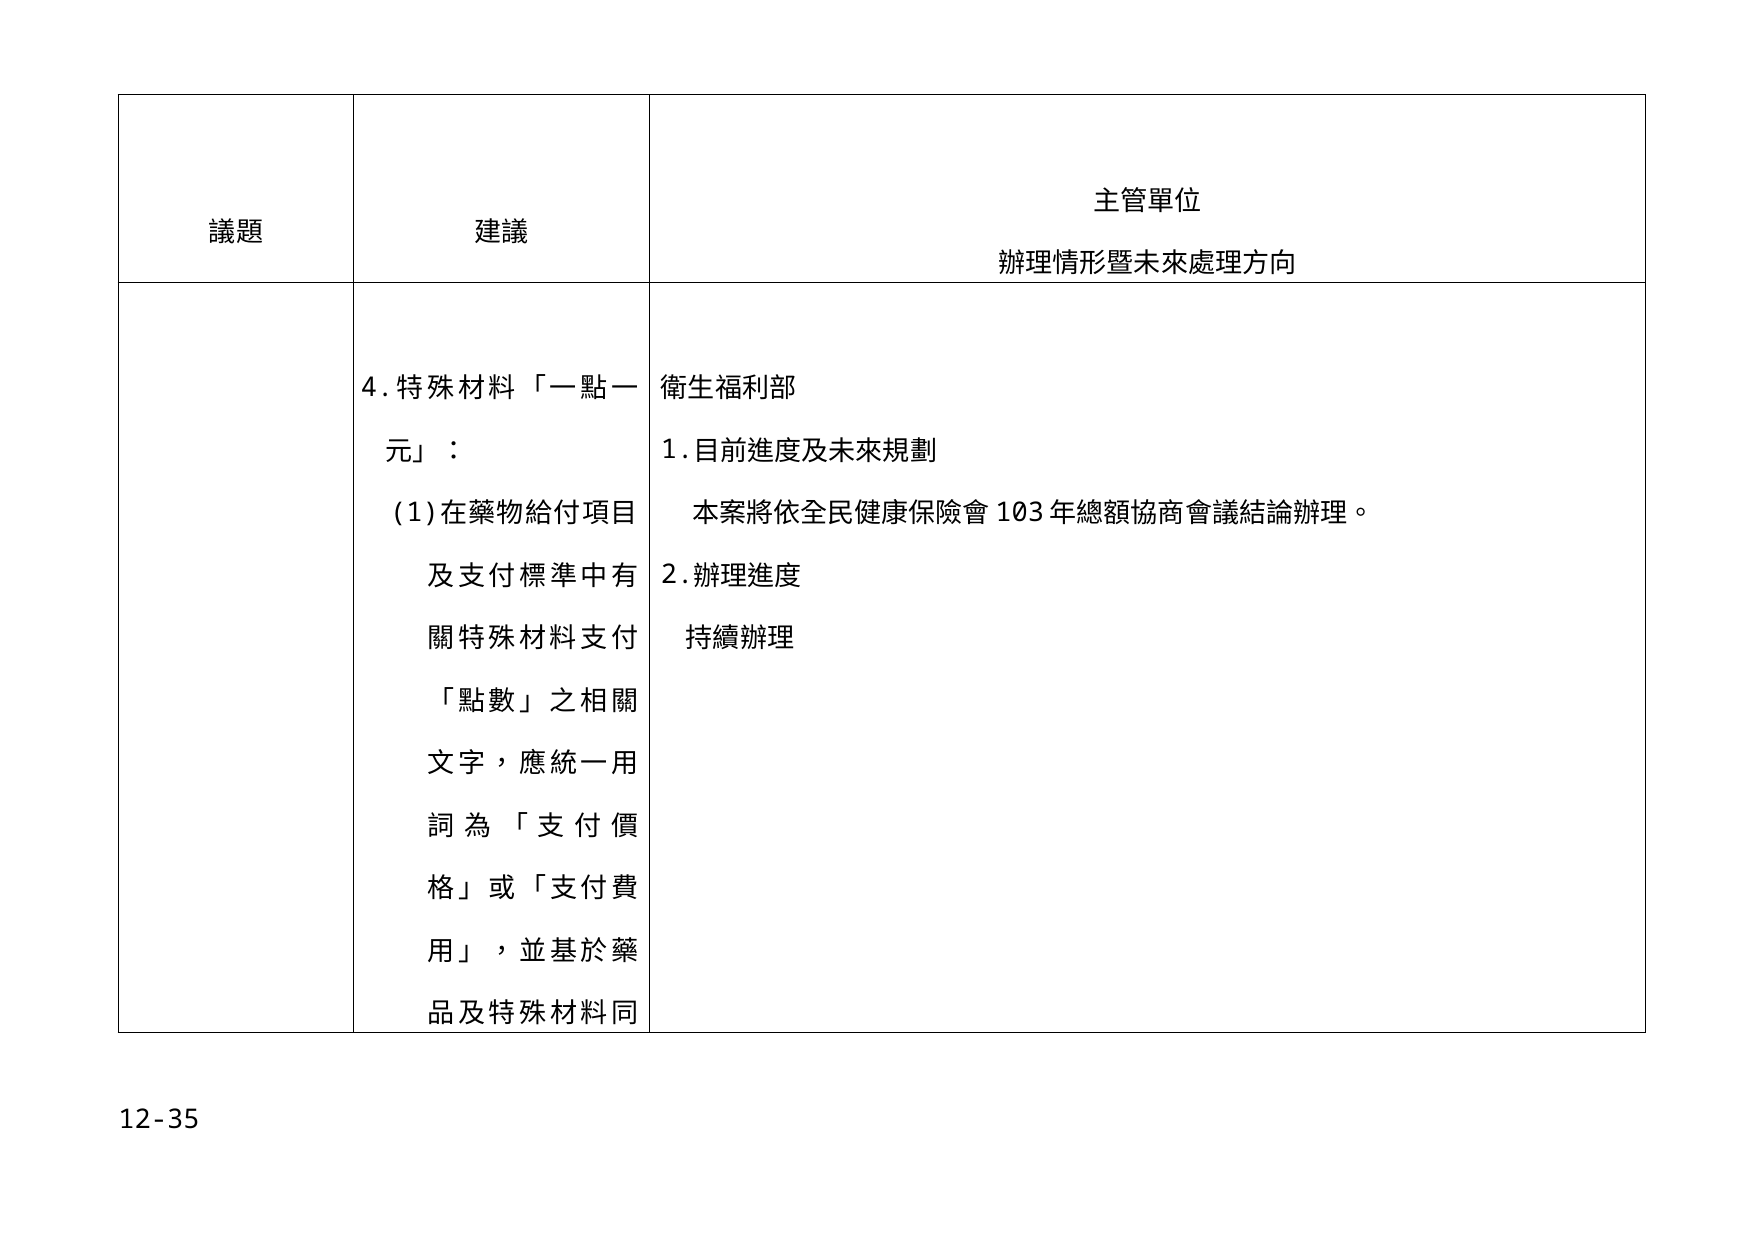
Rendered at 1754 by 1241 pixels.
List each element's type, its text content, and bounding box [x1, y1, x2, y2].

table_cell 4.特殊材料「一點一元」： (1)在藥物給付項目及支付標準中有關特殊材料支付「點數」之相關文字，應統一用詞為「支付價格」或「支付費用」，並基於藥品及特殊材料同 [354, 283, 649, 1032]
table_cell [119, 283, 353, 1032]
table_cell 衛生福利部 1.目前進度及未來規劃 本案將依全民健康保險會103年總額協商會議結論辦理。 2.辦理進度 持續辦理 [650, 283, 1645, 1032]
table_header 議題 [119, 95, 353, 282]
table_header 主管單位 辦理情形暨未來處理方向 [650, 95, 1645, 282]
table_header 建議 [354, 95, 649, 282]
